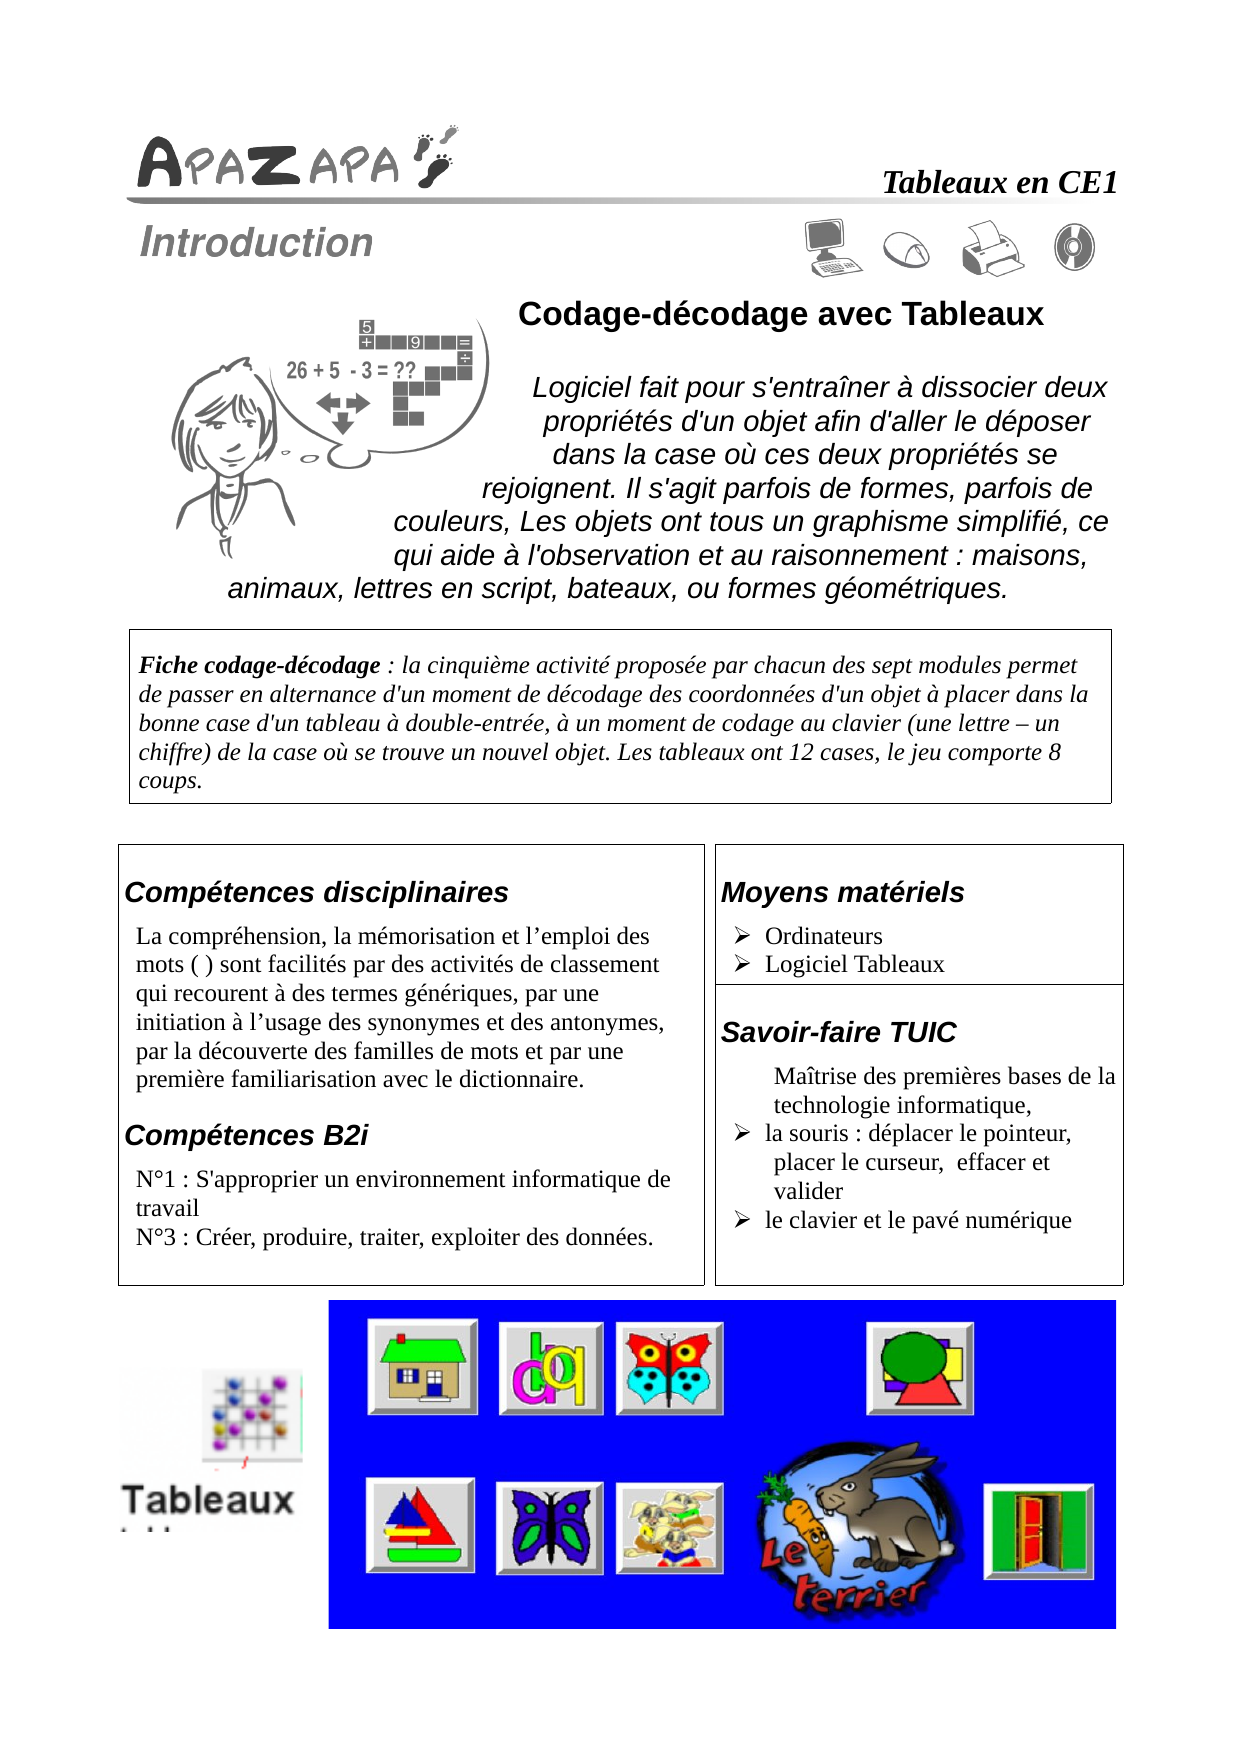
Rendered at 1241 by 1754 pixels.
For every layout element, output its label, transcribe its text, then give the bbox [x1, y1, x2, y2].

table_header Compétences disciplinaires La compréhension, la mémorisation et l’emploi des mots ( ) sont facilités par des activités de classement qui recourent à des termes génériques, par une initiation à l’usage des synonymes et des antonymes, par la découverte des familles de mots et par une première familiarisation avec le dictionnaire. Compétences B2i N°1 : S'approprier un environnement informatique de travail N°3 : Créer, produire, traiter, exploiter des données. [119, 869, 704, 1309]
subtitle Codage-décodage avec Tableaux [118, 284, 1122, 323]
picture [118, 118, 1123, 284]
picture [328, 1324, 1117, 1652]
table_header [705, 868, 715, 1008]
table_header Moyens matériels Ordinateurs Logiciel Tableaux [716, 869, 1123, 1008]
text Fiche codage-décodage : la cinquième activité proposée par chacun des sept modules permet de passer en alternance d'un moment de décodage des coordonnées d'un objet à placer dans la bonne case d'un tableau à double-entrée, à un moment de codage au clavier (une lettre – un chiffre) de la case où se trouve un nouvel objet. Les tableaux ont 12 cases, le jeu comporte 8 coups. [138, 674, 1102, 818]
subtitle Logiciel fait pour s'entraîner à dissocier deux propriétés d'un objet afin d'aller le déposer dans la case où ces deux propriétés se rejoignent. Il s'agit parfois de formes, parfois de couleurs, Les objets ont tous un graphisme simplifié, ce qui aide à l'observation et au raisonnement : maisons, animaux, lettres en script, bateaux, ou formes géométriques. [118, 360, 1122, 628]
table_cell Savoir-faire TUIC Maîtrise des premières bases de la technologie informatique, la souris : déplacer le pointeur, placer le curseur, effacer et valider le clavier et le pavé numérique [716, 1009, 1123, 1309]
table_cell [705, 1008, 715, 1309]
picture [165, 317, 527, 579]
picture [119, 1391, 303, 1556]
